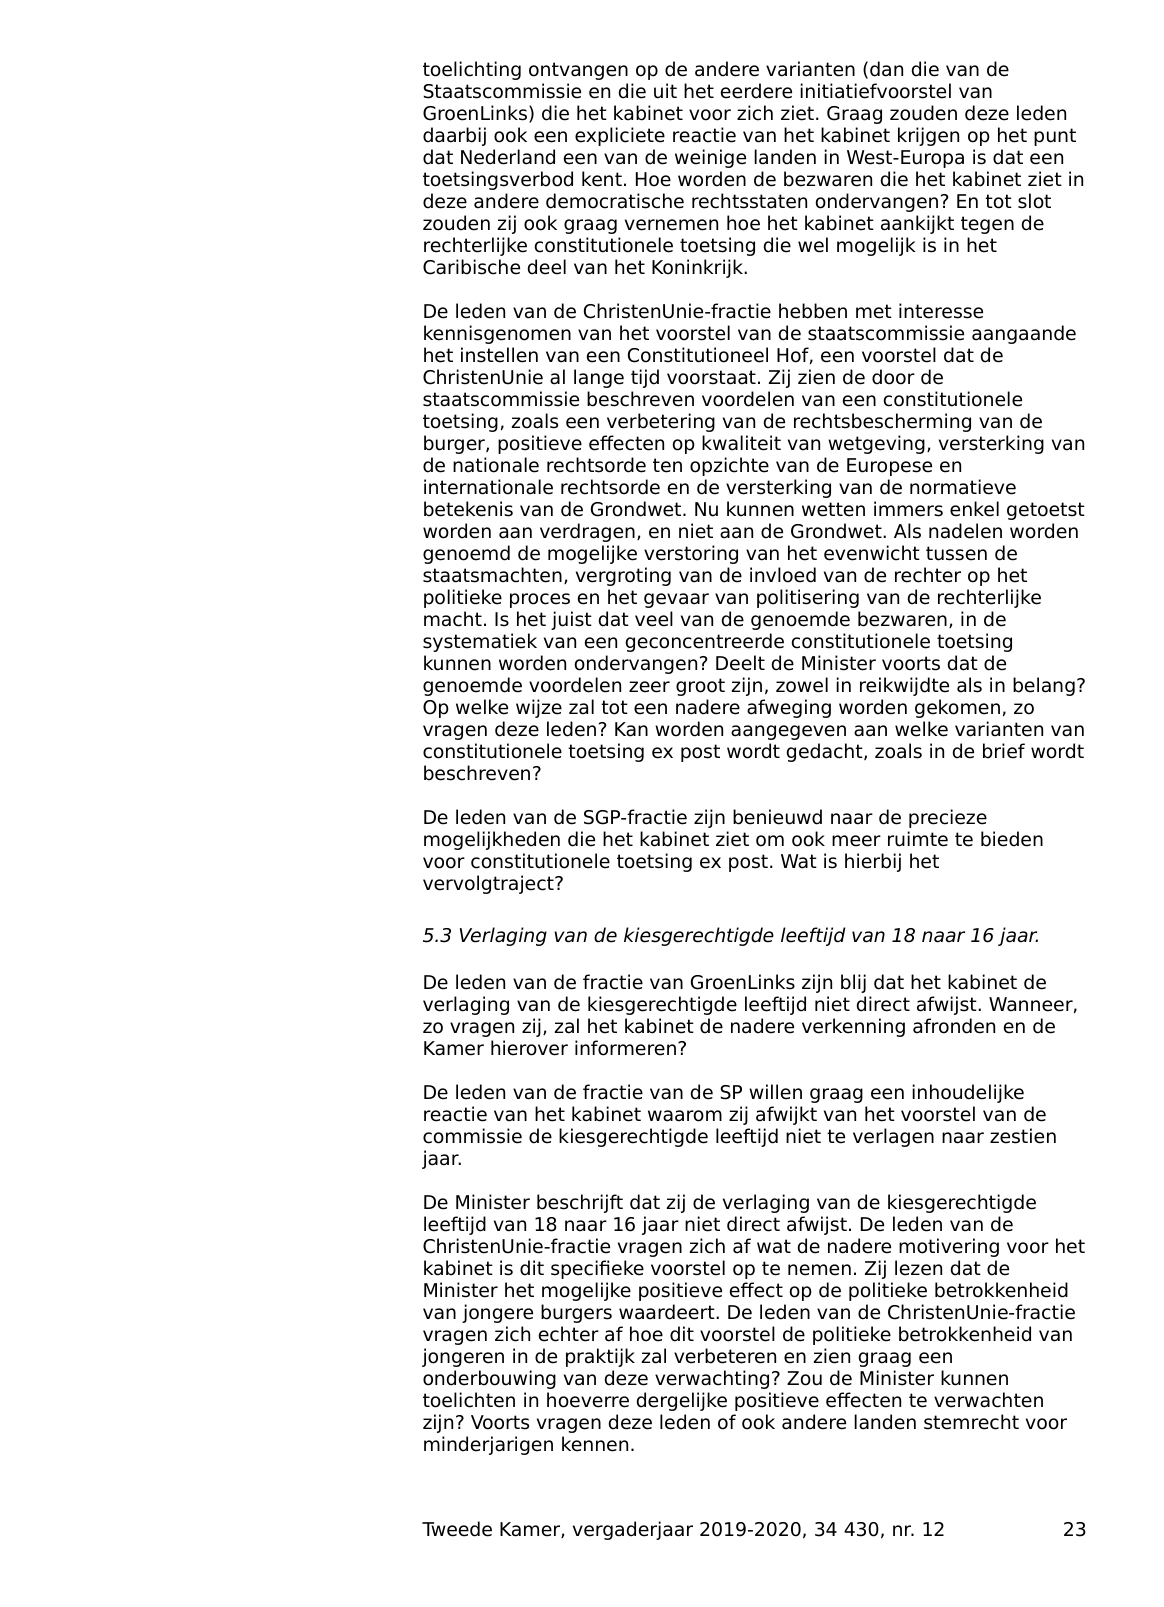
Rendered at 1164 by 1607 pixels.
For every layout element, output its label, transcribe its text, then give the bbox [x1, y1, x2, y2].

text De leden van de SGP-fractie zijn benieuwd naar de precieze mogelijkheden die het kabinet ziet om ook meer ruimte te bieden voor constitutionele toetsing ex post. Wat is hierbij het vervolgtraject? [422, 807, 1087, 895]
text De leden van de fractie van GroenLinks zijn blij dat het kabinet de verlaging van de kiesgerechtigde leeftijd niet direct afwijst. Wanneer, zo vragen zij, zal het kabinet de nadere verkenning afronden en de Kamer hierover informeren? [422, 972, 1087, 1059]
text De leden van de fractie van de SP willen graag een inhoudelijke reactie van het kabinet waarom zij afwijkt van het voorstel van de commissie de kiesgerechtigde leeftijd niet te verlagen naar zestien jaar. [422, 1082, 1087, 1170]
subtitle 5.3 Verlaging van de kiesgerechtigde leeftijd van 18 naar 16 jaar. [422, 925, 1087, 947]
text toelichting ontvangen op de andere varianten (dan die van de Staatscommissie en die uit het eerdere initiatiefvoorstel van GroenLinks) die het kabinet voor zich ziet. Graag zouden deze leden daarbij ook een expliciete reactie van het kabinet krijgen op het punt dat Nederland een van de weinige landen in West-Europa is dat een toetsingsverbod kent. Hoe worden de bezwaren die het kabinet ziet in deze andere democratische rechtsstaten ondervangen? En tot slot zouden zij ook graag vernemen hoe het kabinet aankijkt tegen de rechterlijke constitutionele toetsing die wel mogelijk is in het Caribische deel van het Koninkrijk. [422, 59, 1087, 279]
text De Minister beschrijft dat zij de verlaging van de kiesgerechtigde leeftijd van 18 naar 16 jaar niet direct afwijst. De leden van de ChristenUnie-fractie vragen zich af wat de nadere motivering voor het kabinet is dit specifieke voorstel op te nemen. Zij lezen dat de Minister het mogelijke positieve effect op de politieke betrokkenheid van jongere burgers waardeert. De leden van de ChristenUnie-fractie vragen zich echter af hoe dit voorstel de politieke betrokkenheid van jongeren in de praktijk zal verbeteren en zien graag een onderbouwing van deze verwachting? Zou de Minister kunnen toelichten in hoeverre dergelijke positieve effecten te verwachten zijn? Voorts vragen deze leden of ook andere landen stemrecht voor minderjarigen kennen. [422, 1192, 1087, 1456]
text De leden van de ChristenUnie-fractie hebben met interesse kennisgenomen van het voorstel van de staatscommissie aangaande het instellen van een Constitutioneel Hof, een voorstel dat de ChristenUnie al lange tijd voorstaat. Zij zien de door de staatscommissie beschreven voordelen van een constitutionele toetsing, zoals een verbetering van de rechtsbescherming van de burger, positieve effecten op kwaliteit van wetgeving, versterking van de nationale rechtsorde ten opzichte van de Europese en internationale rechtsorde en de versterking van de normatieve betekenis van de Grondwet. Nu kunnen wetten immers enkel getoetst worden aan verdragen, en niet aan de Grondwet. Als nadelen worden genoemd de mogelijke verstoring van het evenwicht tussen de staatsmachten, vergroting van de invloed van de rechter op het politieke proces en het gevaar van politisering van de rechterlijke macht. Is het juist dat veel van de genoemde bezwaren, in de systematiek van een geconcentreerde constitutionele toetsing kunnen worden ondervangen? Deelt de Minister voorts dat de genoemde voordelen zeer groot zijn, zowel in reikwijdte als in belang? Op welke wijze zal tot een nadere afweging worden gekomen, zo vragen deze leden? Kan worden aangegeven aan welke varianten van constitutionele toetsing ex post wordt gedacht, zoals in de brief wordt beschreven? [422, 301, 1087, 784]
